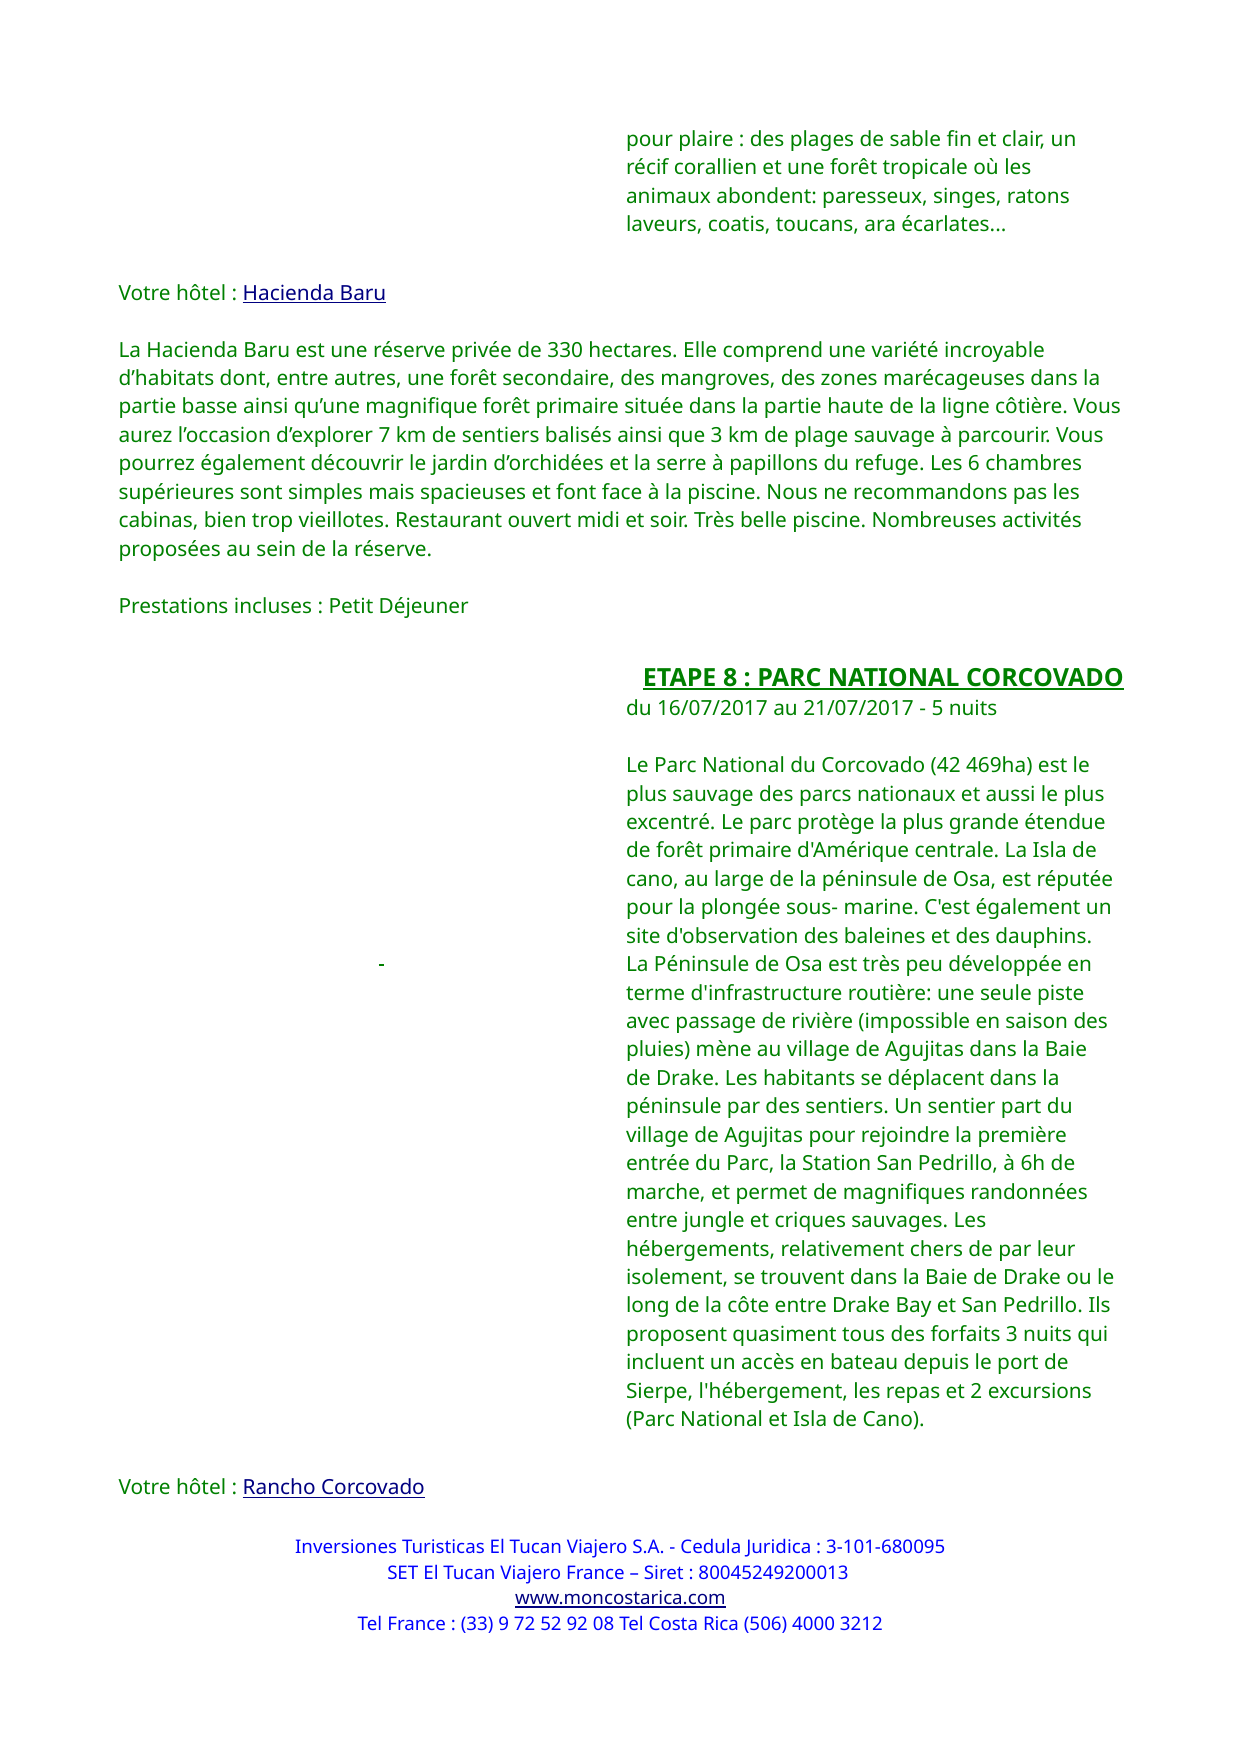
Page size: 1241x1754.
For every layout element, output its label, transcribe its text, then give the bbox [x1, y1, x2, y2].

text Prestations incluses : Petit Déjeuner [118, 591, 1122, 619]
table_header [118, 118, 620, 243]
text Votre hôtel : Hacienda Baru [118, 278, 1122, 306]
table_header ETAPE 8 : PARC NATIONAL CORCOVADO du 16/07/2017 au 21/07/2017 - 5 nuits Le Parc National du Corcovado (42 469ha) est le plus sauvage des parcs nationaux et aussi le plus excentré. Le parc protège la plus grande étendue de forêt primaire d'Amérique centrale. La Isla de cano, au large de la péninsule de Osa, est réputée pour la plongée sous- marine. C'est également un site d'observation des baleines et des dauphins. La Péninsule de Osa est très peu développée en terme d'infrastructure routière: une seule piste avec passage de rivière (impossible en saison des pluies) mène au village de Agujitas dans la Baie de Drake. Les habitants se déplacent dans la péninsule par des sentiers. Un sentier part du village de Agujitas pour rejoindre la première entrée du Parc, la Station San Pedrillo, à 6h de marche, et permet de magnifiques randonnées entre jungle et criques sauvages. Les hébergements, relativement chers de par leur isolement, se trouvent dans la Baie de Drake ou le long de la côte entre Drake Bay et San Pedrillo. Ils proposent quasiment tous des forfaits 3 nuits qui incluent un accès en bateau depuis le port de Sierpe, l'hébergement, les repas et 2 excursions (Parc National et Isla de Cano). [620, 654, 1122, 1438]
text La Hacienda Baru est une réserve privée de 330 hectares. Elle comprend une variété incroyable d’habitats dont, entre autres, une forêt secondaire, des mangroves, des zones marécageuses dans la partie basse ainsi qu’une magnifique forêt primaire située dans la partie haute de la ligne côtière. Vous aurez l’occasion d’explorer 7 km de sentiers balisés ainsi que 3 km de plage sauvage à parcourir. Vous pourrez également découvrir le jardin d’orchidées et la serre à papillons du refuge. Les 6 chambres supérieures sont simples mais spacieuses et font face à la piscine. Nous ne recommandons pas les cabinas, bien trop vieillotes. Restaurant ouvert midi et soir. Très belle piscine. Nombreuses activités proposées au sein de la réserve. [118, 335, 1122, 562]
table_header [118, 654, 620, 1438]
text Votre hôtel : Rancho Corcovado [118, 1472, 1122, 1501]
table_header pour plaire : des plages de sable fin et clair, un récif corallien et une forêt tropicale où les animaux abondent: paresseux, singes, ratons laveurs, coatis, toucans, ara écarlates... [620, 118, 1122, 243]
